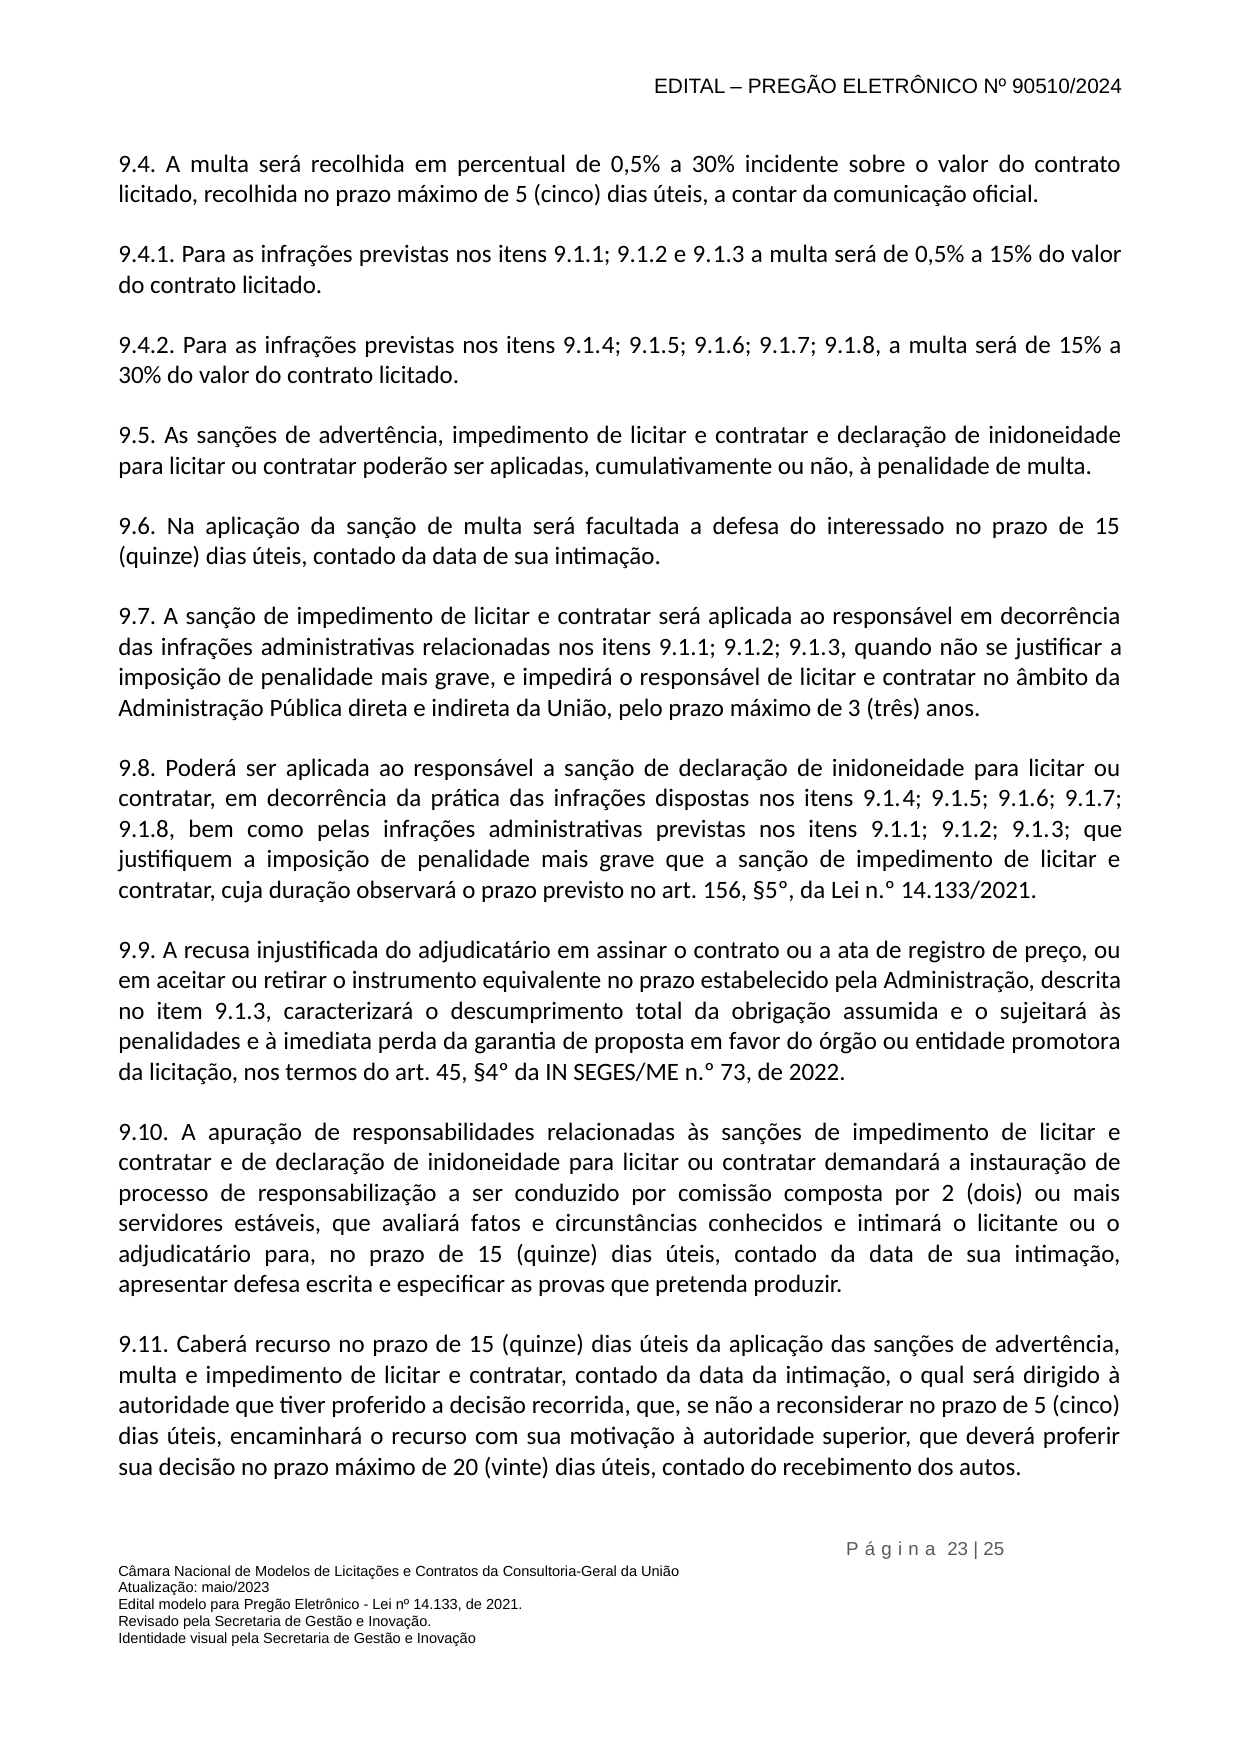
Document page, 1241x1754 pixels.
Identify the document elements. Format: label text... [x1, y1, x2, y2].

text 9.4.1. Para as infrações previstas nos itens 9.1.1; 9.1.2 e 9.1.3 a multa será de 0,5% a 15% do valor do contrato licitado. [118, 238, 1122, 299]
text 9.4.2. Para as infrações previstas nos itens 9.1.4; 9.1.5; 9.1.6; 9.1.7; 9.1.8, a multa será de 15% a 30% do valor do contrato licitado. [118, 329, 1122, 390]
text 9.7. A sanção de impedimento de licitar e contratar será aplicada ao responsável em decorrência das infrações administrativas relacionadas nos itens 9.1.1; 9.1.2; 9.1.3, quando não se justificar a imposição de penalidade mais grave, e impedirá o responsável de licitar e contratar no âmbito da Administração Pública direta e indireta da União, pelo prazo máximo de 3 (três) anos. [118, 600, 1122, 722]
text 9.6. Na aplicação da sanção de multa será facultada a defesa do interessado no prazo de 15 (quinze) dias úteis, contado da data de sua intimação. [118, 510, 1122, 571]
text 9.11. Caberá recurso no prazo de 15 (quinze) dias úteis da aplicação das sanções de advertência, multa e impedimento de licitar e contratar, contado da data da intimação, o qual será dirigido à autoridade que tiver proferido a decisão recorrida, que, se não a reconsiderar no prazo de 5 (cinco) dias úteis, encaminhará o recurso com sua motivação à autoridade superior, que deverá proferir sua decisão no prazo máximo de 20 (vinte) dias úteis, contado do recebimento dos autos. [118, 1329, 1122, 1481]
text 9.8. Poderá ser aplicada ao responsável a sanção de declaração de inidoneidade para licitar ou contratar, em decorrência da prática das infrações dispostas nos itens 9.1.4; 9.1.5; 9.1.6; 9.1.7; 9.1.8, bem como pelas infrações administrativas previstas nos itens 9.1.1; 9.1.2; 9.1.3; que justifiquem a imposição de penalidade mais grave que a sanção de impedimento de licitar e contratar, cuja duração observará o prazo previsto no art. 156, §5º, da Lei n.º 14.133/2021. [118, 752, 1122, 904]
text 9.5. As sanções de advertência, impedimento de licitar e contratar e declaração de inidoneidade para licitar ou contratar poderão ser aplicadas, cumulativamente ou não, à penalidade de multa. [118, 419, 1122, 480]
text 9.4. A multa será recolhida em percentual de 0,5% a 30% incidente sobre o valor do contrato licitado, recolhida no prazo máximo de 5 (cinco) dias úteis, a contar da comunicação oficial. [118, 148, 1122, 209]
text 9.10. A apuração de responsabilidades relacionadas às sanções de impedimento de licitar e contratar e de declaração de inidoneidade para licitar ou contratar demandará a instauração de processo de responsabilização a ser conduzido por comissão composta por 2 (dois) ou mais servidores estáveis, que avaliará fatos e circunstâncias conhecidos e intimará o licitante ou o adjudicatário para, no prazo de 15 (quinze) dias úteis, contado da data de sua intimação, apresentar defesa escrita e especificar as provas que pretenda produzir. [118, 1116, 1122, 1299]
text 9.9. A recusa injustificada do adjudicatário em assinar o contrato ou a ata de registro de preço, ou em aceitar ou retirar o instrumento equivalente no prazo estabelecido pela Administração, descrita no item 9.1.3, caracterizará o descumprimento total da obrigação assumida e o sujeitará às penalidades e à imediata perda da garantia de proposta em favor do órgão ou entidade promotora da licitação, nos termos do art. 45, §4º da IN SEGES/ME n.º 73, de 2022. [118, 934, 1122, 1087]
